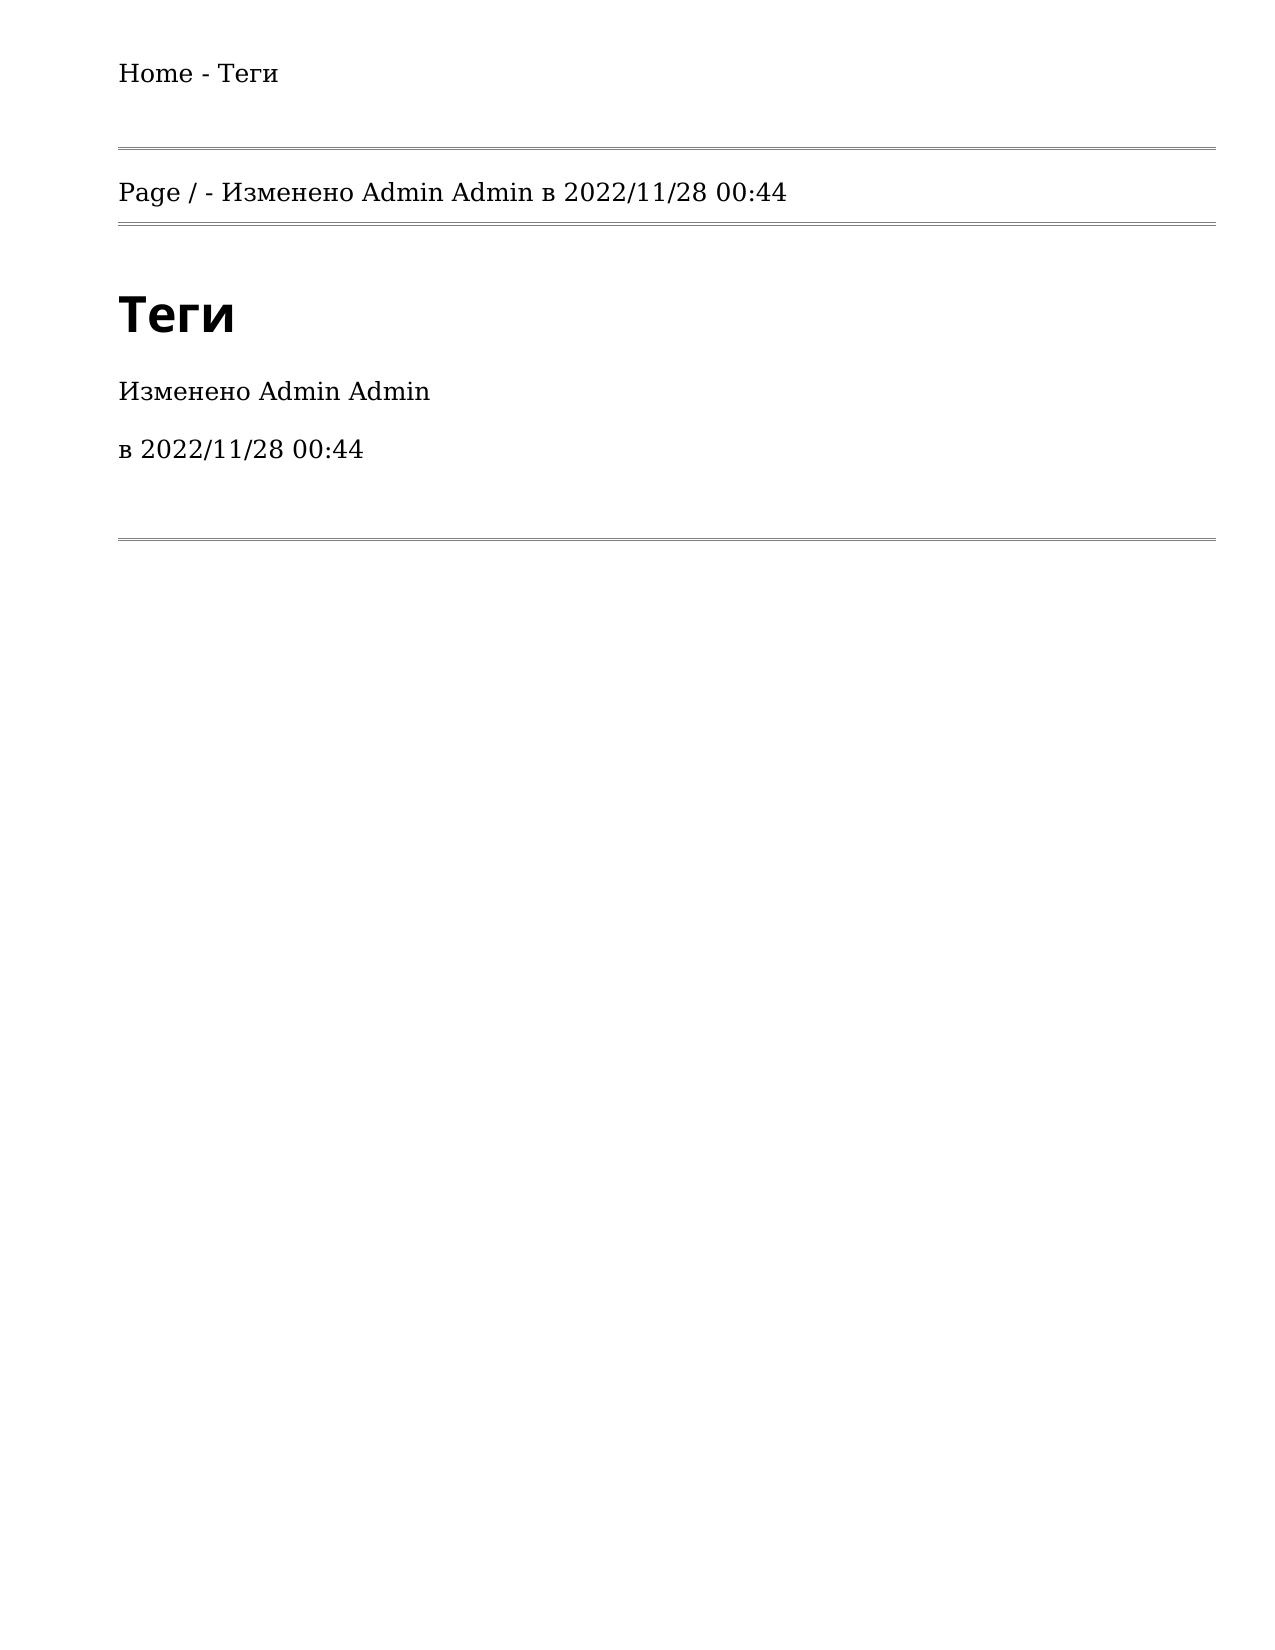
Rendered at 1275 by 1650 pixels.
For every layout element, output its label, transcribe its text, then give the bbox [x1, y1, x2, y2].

text Page / - Изменено Admin Admin в 2022/11/28 00:44 [118, 179, 1216, 208]
text Home - Теги [118, 59, 1216, 88]
text Изменено Admin Admin [118, 377, 1216, 406]
text в 2022/11/28 00:44 [118, 435, 1216, 464]
subtitle Теги [118, 279, 1216, 347]
